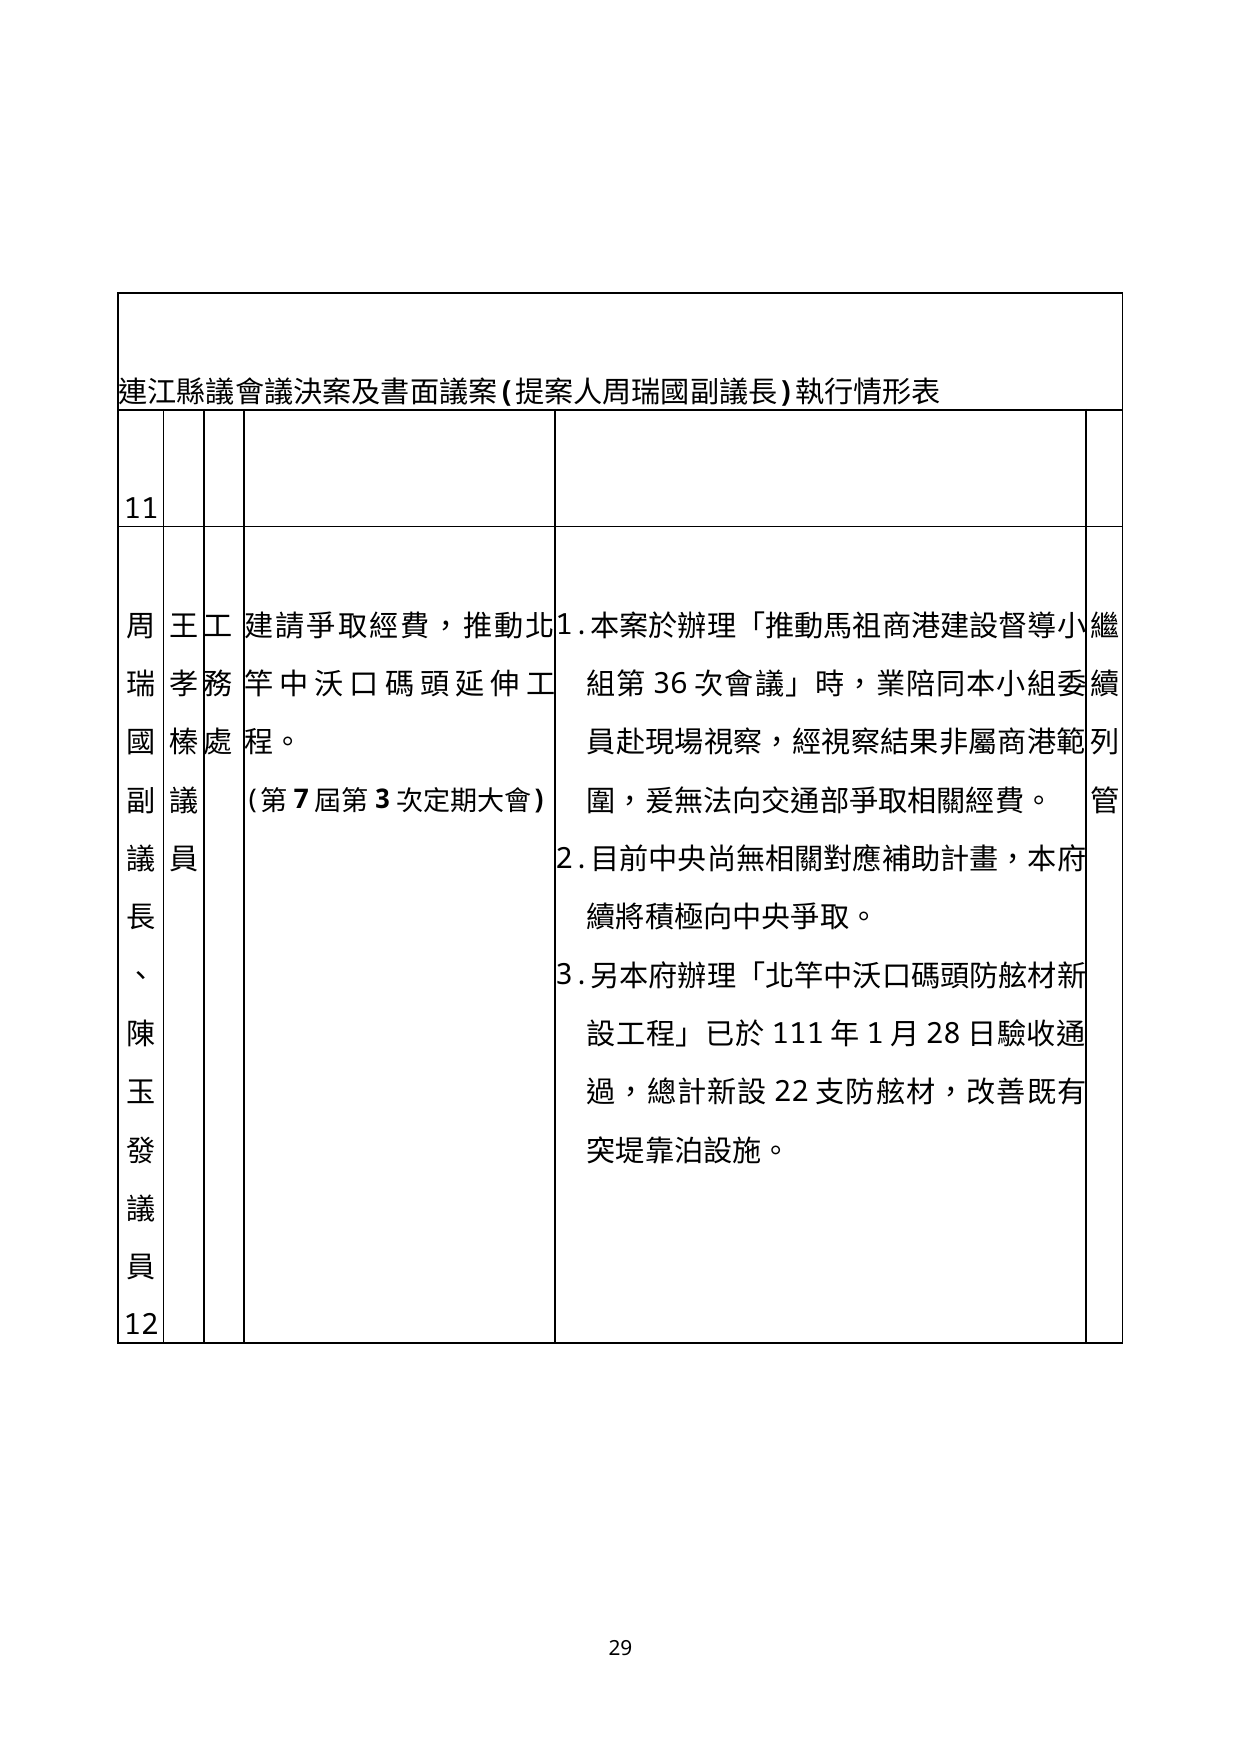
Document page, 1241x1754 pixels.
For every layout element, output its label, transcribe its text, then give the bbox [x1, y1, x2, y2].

table_cell [205, 411, 243, 526]
table_cell [164, 411, 203, 526]
table_cell 1.本案於辦理「推動馬祖商港建設督導小組第36次會議」時，業陪同本小組委員赴現場視察，經視察結果非屬商港範圍，爰無法向交通部爭取相關經費。 2.目前中央尚無相關對應補助計畫，本府續將積極向中央爭取。 3.另本府辦理「北竿中沃口碼頭防舷材新設工程」已於111年1月28日驗收通過，總計新設22支防舷材，改善既有突堤靠泊設施。 [556, 527, 1085, 1342]
table_cell 工務處 [205, 527, 243, 1342]
table_cell 建請爭取經費，推動北竿中沃口碼頭延伸工程。 (第7屆第3次定期大會) [245, 527, 554, 1342]
table_cell [1087, 411, 1122, 526]
table_cell 周瑞國副議長 、陳玉發議員12 [119, 527, 163, 1342]
table_cell [245, 411, 554, 526]
table_cell 繼續列管 [1087, 527, 1122, 1342]
table_cell 王孝榛議員 [164, 527, 203, 1342]
table_cell [556, 411, 1085, 526]
table_cell 11 [119, 411, 163, 526]
table_header 連江縣議會議決案及書面議案(提案人周瑞國副議長)執行情形表 [119, 294, 1122, 409]
